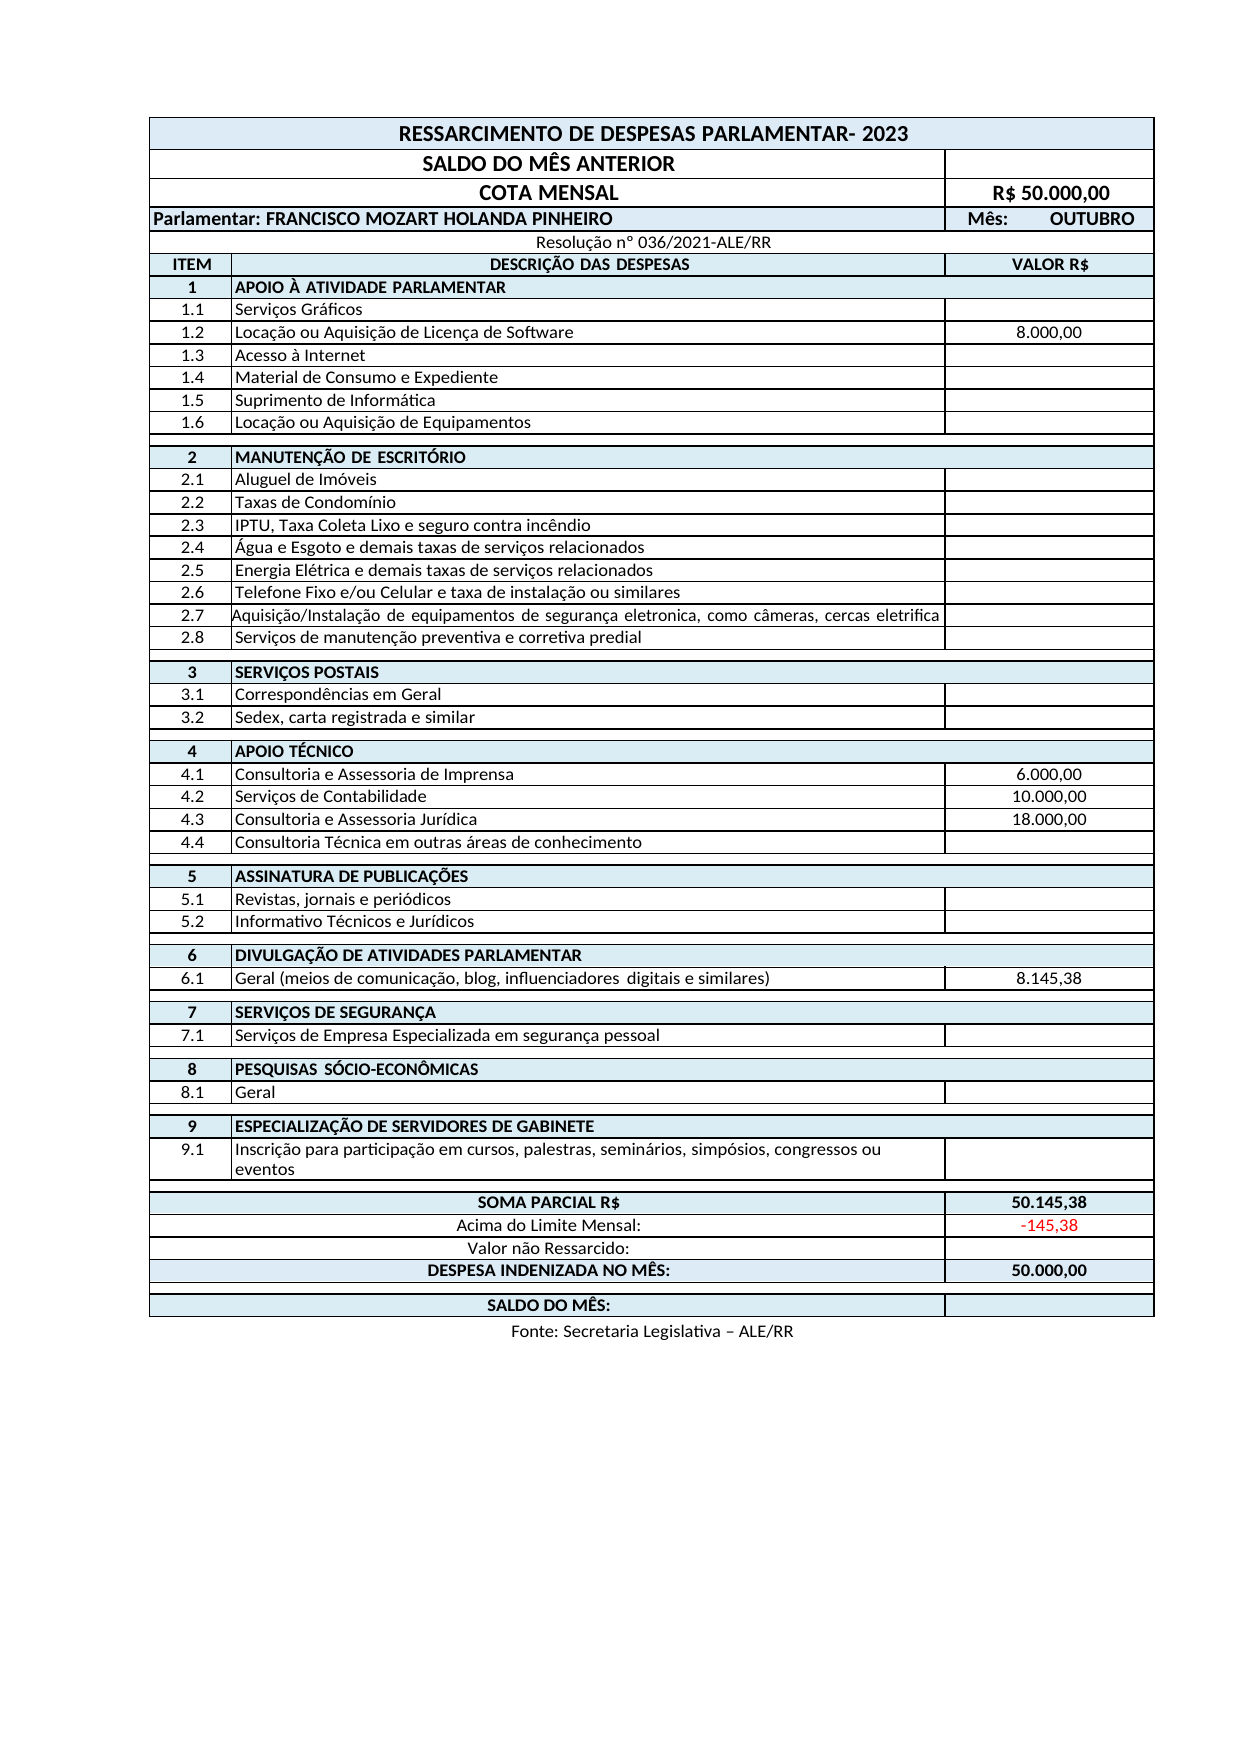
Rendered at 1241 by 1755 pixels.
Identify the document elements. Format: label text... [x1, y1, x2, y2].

table_cell 9 [150, 1116, 231, 1137]
table_cell Sedex, carta registrada e similar [232, 707, 944, 728]
table_cell 2.8 [150, 627, 231, 648]
table_cell [946, 707, 1153, 728]
table_cell [946, 911, 1153, 932]
table_cell Geral (meios de comunicação, blog, influenciadores digitais e similares) [232, 968, 944, 989]
table_cell 8 [150, 1059, 231, 1080]
table_cell DESCRIÇÃO DAS DESPESAS [232, 254, 944, 275]
table_cell [150, 1104, 1153, 1114]
table_cell MANUTENÇÃO DE ESCRITÓRIO [232, 447, 1153, 468]
table_cell SERVIÇOS POSTAIS [232, 662, 1153, 683]
table_cell 2.7 [150, 605, 231, 626]
table_cell Aquisição/Instalação de equipamentos de segurança eletronica, como câmeras, cercas eletrifica [232, 605, 944, 626]
table_cell 2.2 [150, 492, 231, 513]
table_cell Mês: OUTUBRO [946, 208, 1153, 230]
table_cell 5.1 [150, 888, 231, 909]
table_cell 1.1 [150, 299, 231, 320]
table_cell [946, 1025, 1153, 1046]
table_cell 9.1 [150, 1139, 231, 1179]
table_cell SALDO DO MÊS ANTERIOR [150, 150, 944, 177]
table_header RESSARCIMENTO DE DESPESAS PARLAMENTAR- 2023 [150, 118, 1153, 149]
table_cell [150, 435, 1153, 445]
table_cell ASSINATURA DE PUBLICAÇÕES [232, 866, 1153, 887]
table_cell COTA MENSAL [150, 179, 944, 206]
table_cell Suprimento de Informática [232, 390, 944, 411]
table_cell [946, 299, 1153, 320]
table_cell DIVULGAÇÃO DE ATIVIDADES PARLAMENTAR [232, 945, 1153, 966]
table_cell Locação ou Aquisição de Equipamentos [232, 412, 944, 433]
table_cell Inscrição para participação em cursos, palestras, seminários, simpósios, congressos ou eventos [232, 1139, 944, 1179]
table_cell 6.000,00 [946, 764, 1153, 785]
table_cell IPTU, Taxa Coleta Lixo e seguro contra incêndio [232, 515, 944, 535]
table_cell Parlamentar: FRANCISCO MOZART HOLANDA PINHEIRO [150, 208, 944, 230]
table_cell Acesso à Internet [232, 345, 944, 366]
table_cell 4.2 [150, 786, 231, 807]
table_cell [946, 582, 1153, 603]
table_cell 2.4 [150, 537, 231, 558]
table_cell Valor não Ressarcido: [150, 1238, 944, 1259]
table_cell [946, 469, 1153, 490]
table_cell APOIO TÉCNICO [232, 741, 1153, 762]
table_cell [150, 991, 1153, 1001]
table_cell PESQUISAS SÓCIO-ECONÔMICAS [232, 1059, 1153, 1080]
table_cell Serviços de Contabilidade [232, 786, 944, 807]
table_cell Serviços de Empresa Especializada em segurança pessoal [232, 1025, 944, 1046]
table_cell 5.2 [150, 911, 231, 932]
table_cell Locação ou Aquisição de Licença de Software [232, 322, 944, 343]
table_cell 50.145,38 [946, 1193, 1153, 1213]
table_cell [946, 492, 1153, 513]
table_cell 1.4 [150, 367, 231, 388]
table_cell 1.3 [150, 345, 231, 366]
table_cell 18.000,00 [946, 809, 1153, 830]
table_cell [946, 1139, 1153, 1179]
table_cell 2 [150, 447, 231, 468]
table_cell [150, 934, 1153, 944]
table_cell [150, 854, 1153, 864]
table_cell [946, 412, 1153, 433]
table_cell 1 [150, 277, 231, 298]
table_cell 3.1 [150, 684, 231, 705]
table_cell 5 [150, 866, 231, 887]
table_cell Aluguel de Imóveis [232, 469, 944, 490]
table_cell 2.3 [150, 515, 231, 535]
table_cell SOMA PARCIAL R$ [150, 1193, 944, 1213]
table_cell ITEM [150, 254, 231, 275]
table_cell [150, 650, 1153, 660]
table_cell Telefone Fixo e/ou Celular e taxa de instalação ou similares [232, 582, 944, 603]
table_cell 1.2 [150, 322, 231, 343]
table_cell Consultoria e Assessoria de Imprensa [232, 764, 944, 785]
table_cell 1.5 [150, 390, 231, 411]
table_cell -145,38 [946, 1215, 1153, 1236]
table_cell 4.3 [150, 809, 231, 830]
table_cell Serviços de manutenção preventiva e corretiva predial [232, 627, 944, 648]
table_cell ESPECIALIZAÇÃO DE SERVIDORES DE GABINETE [232, 1116, 1153, 1137]
table_cell 1.6 [150, 412, 231, 433]
table_cell SERVIÇOS DE SEGURANÇA [232, 1002, 1153, 1023]
table_cell 3.2 [150, 707, 231, 728]
table_cell [946, 390, 1153, 411]
table_cell DESPESA INDENIZADA NO MÊS: [150, 1260, 944, 1281]
table_cell 2.5 [150, 560, 231, 581]
table_cell [946, 605, 1153, 626]
table_cell [946, 832, 1153, 853]
table_cell Informativo Técnicos e Jurídicos [232, 911, 944, 932]
table_cell Material de Consumo e Expediente [232, 367, 944, 388]
table_cell 2.1 [150, 469, 231, 490]
table_cell Serviços Gráficos [232, 299, 944, 320]
table_cell 8.145,38 [946, 968, 1153, 989]
table_cell 10.000,00 [946, 786, 1153, 807]
table_cell [150, 1181, 1153, 1191]
table_cell VALOR R$ [946, 254, 1153, 275]
table_cell Acima do Limite Mensal: [150, 1215, 944, 1236]
table_cell 8.1 [150, 1082, 231, 1103]
table_cell [150, 1047, 1153, 1057]
table_cell [946, 684, 1153, 705]
table_cell 2.6 [150, 582, 231, 603]
table_cell 7.1 [150, 1025, 231, 1046]
table_cell 7 [150, 1002, 231, 1023]
table_cell [946, 367, 1153, 388]
table_cell Resolução nº 036/2021-ALE/RR [150, 232, 1153, 252]
table_cell [946, 560, 1153, 581]
table_cell SALDO DO MÊS: [150, 1295, 944, 1316]
table_cell Correspondências em Geral [232, 684, 944, 705]
table_cell [946, 1238, 1153, 1259]
table_cell 6 [150, 945, 231, 966]
table_cell 6.1 [150, 968, 231, 989]
table_cell [946, 888, 1153, 909]
table_cell [150, 730, 1153, 739]
table_cell Geral [232, 1082, 944, 1103]
table_cell Água e Esgoto e demais taxas de serviços relacionados [232, 537, 944, 558]
table_cell Taxas de Condomínio [232, 492, 944, 513]
table_cell Consultoria Técnica em outras áreas de conhecimento [232, 832, 944, 853]
table_cell 4.1 [150, 764, 231, 785]
table_cell 4 [150, 741, 231, 762]
table_cell [946, 515, 1153, 535]
table_cell 3 [150, 662, 231, 683]
table_cell Revistas, jornais e periódicos [232, 888, 944, 909]
table_cell R$ 50.000,00 [946, 179, 1153, 206]
table_cell 8.000,00 [946, 322, 1153, 343]
text Fonte: Secretaria Legislativa – ALE/RR [510, 1320, 794, 1342]
table_cell [946, 1295, 1153, 1316]
table_cell [946, 627, 1153, 648]
table_cell [946, 150, 1153, 177]
table_cell [946, 345, 1153, 366]
table_cell [946, 1082, 1153, 1103]
table_cell 4.4 [150, 832, 231, 853]
table_cell 50.000,00 [946, 1260, 1153, 1281]
table_cell Consultoria e Assessoria Jurídica [232, 809, 944, 830]
table_cell [150, 1283, 1153, 1293]
table_cell [946, 537, 1153, 558]
table_cell Energia Elétrica e demais taxas de serviços relacionados [232, 560, 944, 581]
table_cell APOIO À ATIVIDADE PARLAMENTAR [232, 277, 1153, 298]
